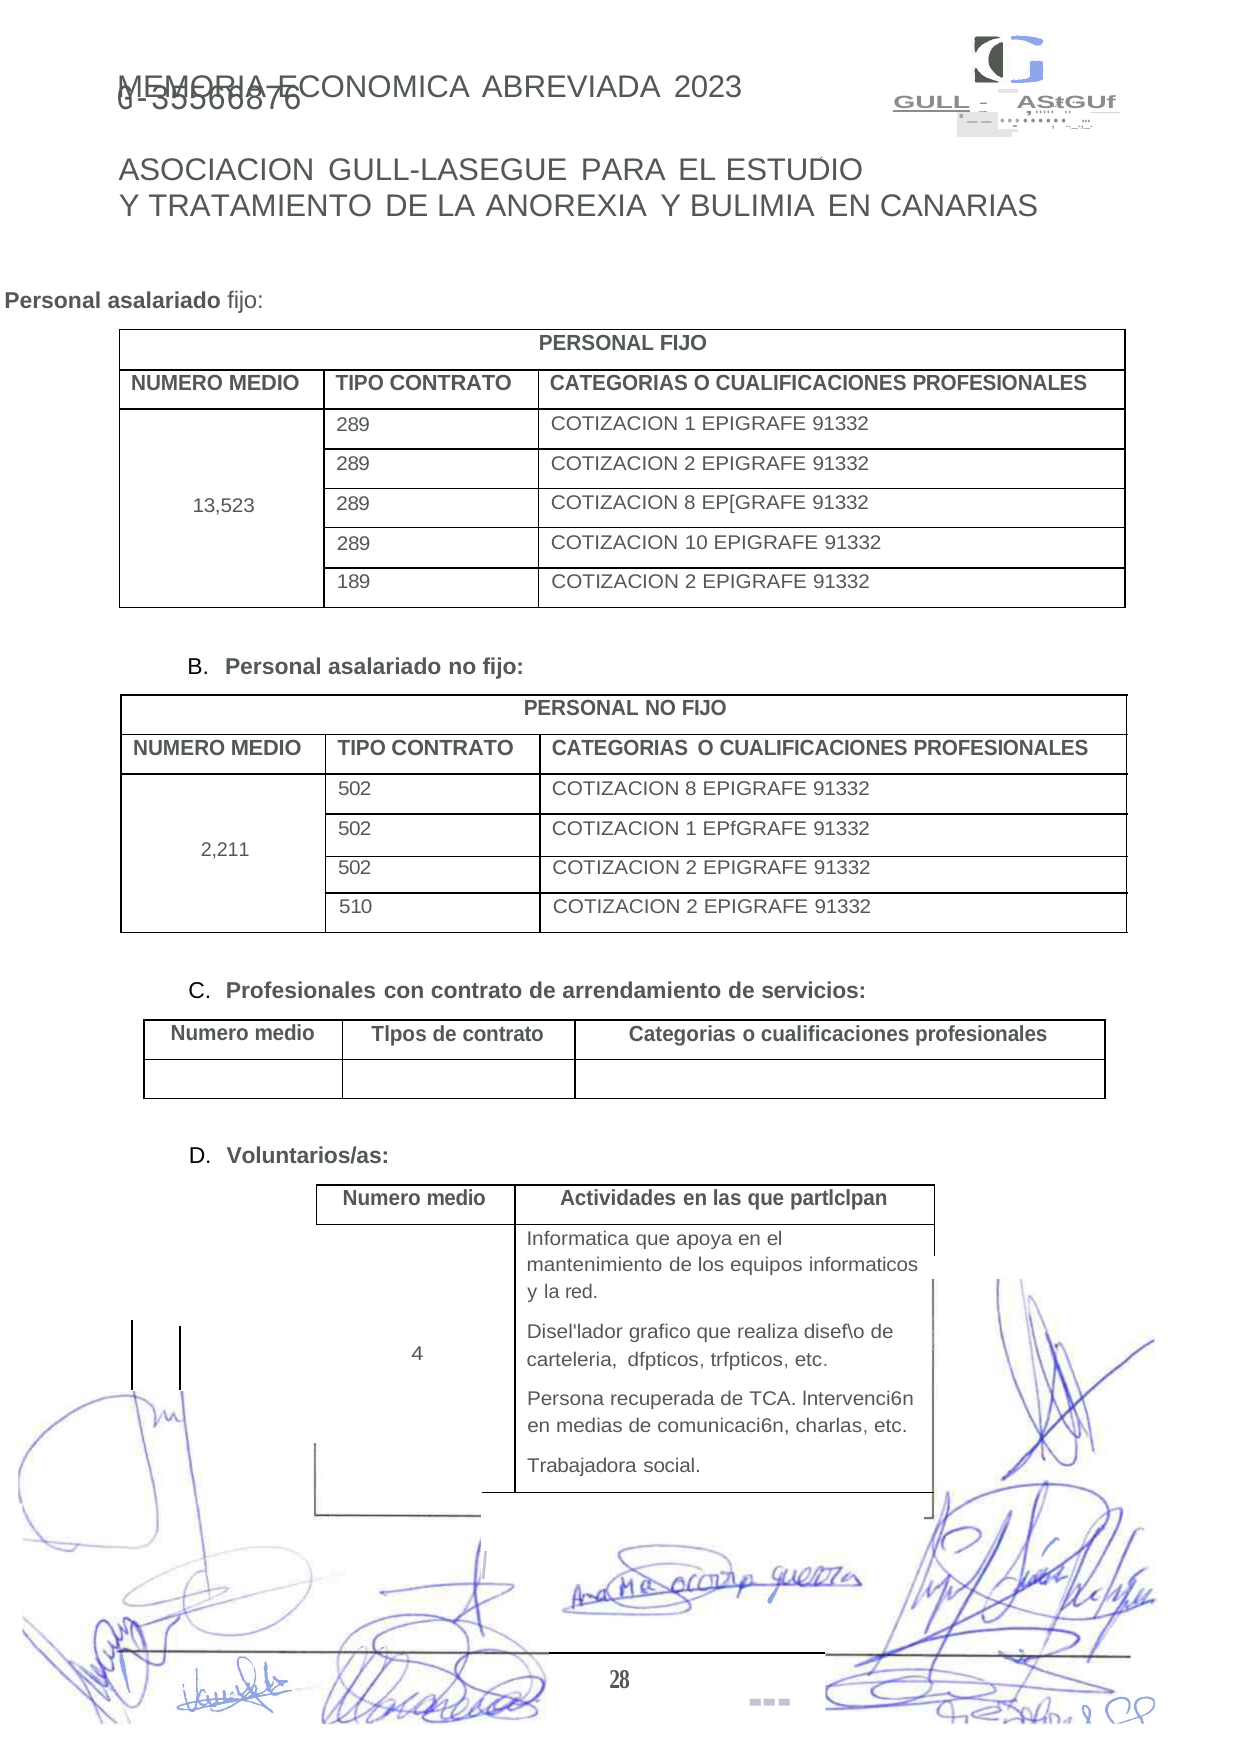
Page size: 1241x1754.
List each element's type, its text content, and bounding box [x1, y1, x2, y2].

table_cell 289 [325, 450, 538, 488]
table_cell 189 [325, 569, 538, 607]
table_cell COTIZACION 8 EPIGRAFE 91332 [541, 775, 1126, 813]
table_cell [343, 1060, 574, 1098]
table_cell mantenimiento de los equipos informaticos y la red. Disel'lador grafico que realiza disef\o de carteleria, dfpticos, trfpticos, etc. Persona recuperada de TCA. lntervenci6n en medias de comunicaci6n, charlas, etc. Trabajadora social. [516, 1256, 934, 1278]
table_header Numero medio [145, 1021, 342, 1059]
table_cell 502 [326, 775, 539, 813]
table_cell 13,523 [120, 410, 323, 607]
table_cell 4 [317, 1225, 482, 1278]
text GULL - AStGUf [893, 96, 998, 112]
table_cell TIPO CONTRATO [325, 371, 538, 408]
table_header Categorias o cualificaciones profesionales [576, 1021, 1104, 1059]
table_cell COTIZACION 8 EP[GRAFE 91332 [539, 489, 1124, 527]
text GULL - AStGUf [1091, 96, 1241, 112]
table_cell COTIZACION 2 EPIGRAFE 91332 [541, 857, 1126, 892]
table_header PERSONAL NO FIJO [122, 696, 1126, 733]
table_cell CATEGORIAS O CUALIFICACIONES PROFESIONALES [539, 371, 1124, 408]
table_cell COTIZACION 1 EPfGRAFE 91332 [541, 815, 1126, 856]
table_header Numero medio [317, 1186, 514, 1224]
table_cell 510 [326, 894, 539, 932]
table_cell NUMERO MEDIO [122, 735, 325, 773]
table_header Tlpos de contrato [343, 1021, 574, 1059]
table_cell COTIZACION 2 EPIGRAFE 91332 [539, 450, 1124, 488]
text MEMORIA ECONOMICA ABREVIADA 2023 [117, 69, 749, 104]
table_header PERSONAL FIJO [120, 330, 1124, 369]
table_cell 289 [325, 410, 538, 448]
text ......... ... [998, 93, 1091, 129]
list Voluntarios/as: [188, 1142, 1241, 1168]
table_cell NUMERO MEDIO [120, 371, 323, 408]
table_cell COTIZACION 2 EPIGRAFE 91332 [541, 894, 1126, 932]
table_cell 502 [326, 815, 539, 856]
table_cell 502 [326, 857, 539, 892]
list Personal asalariado fijo: [0, 286, 1241, 314]
table_cell [145, 1060, 342, 1098]
table_cell 289 [325, 528, 538, 567]
table_cell Informatica que apoya en el [516, 1225, 934, 1256]
table_cell COTIZACION 10 EPIGRAFE 91332 [539, 528, 1124, 567]
table_cell TIPO CONTRATO [326, 735, 539, 773]
table_cell COTIZACION 2 EPIGRAFE 91332 [539, 569, 1124, 607]
subtitle G-35566876 [116, 104, 749, 111]
table_cell [482, 1225, 514, 1278]
text '-- . , .._.,_. [1018, 117, 1241, 130]
text ASOCIACION GULL-LASEGUE PARA EL ESTUDIO [118, 151, 866, 187]
list Personal asalariado no fijo: [187, 653, 1241, 679]
table_header Actividades en las que partlclpan [516, 1186, 934, 1224]
list Profesionales con contrato de arrendamiento de servicios: [188, 977, 1241, 1003]
table_cell 2,211 [122, 775, 325, 932]
table_cell COTIZACION 1 EPIGRAFE 91332 [539, 410, 1124, 448]
text Y TRATAMIENTO DE LA ANOREXIA Y BULIMIA EN CANARIAS [118, 187, 1241, 223]
table_cell [576, 1060, 1104, 1098]
table_cell 289 [325, 489, 538, 527]
table_cell CATEGORIAS O CUALIFICACIONES PROFESIONALES [541, 735, 1126, 773]
